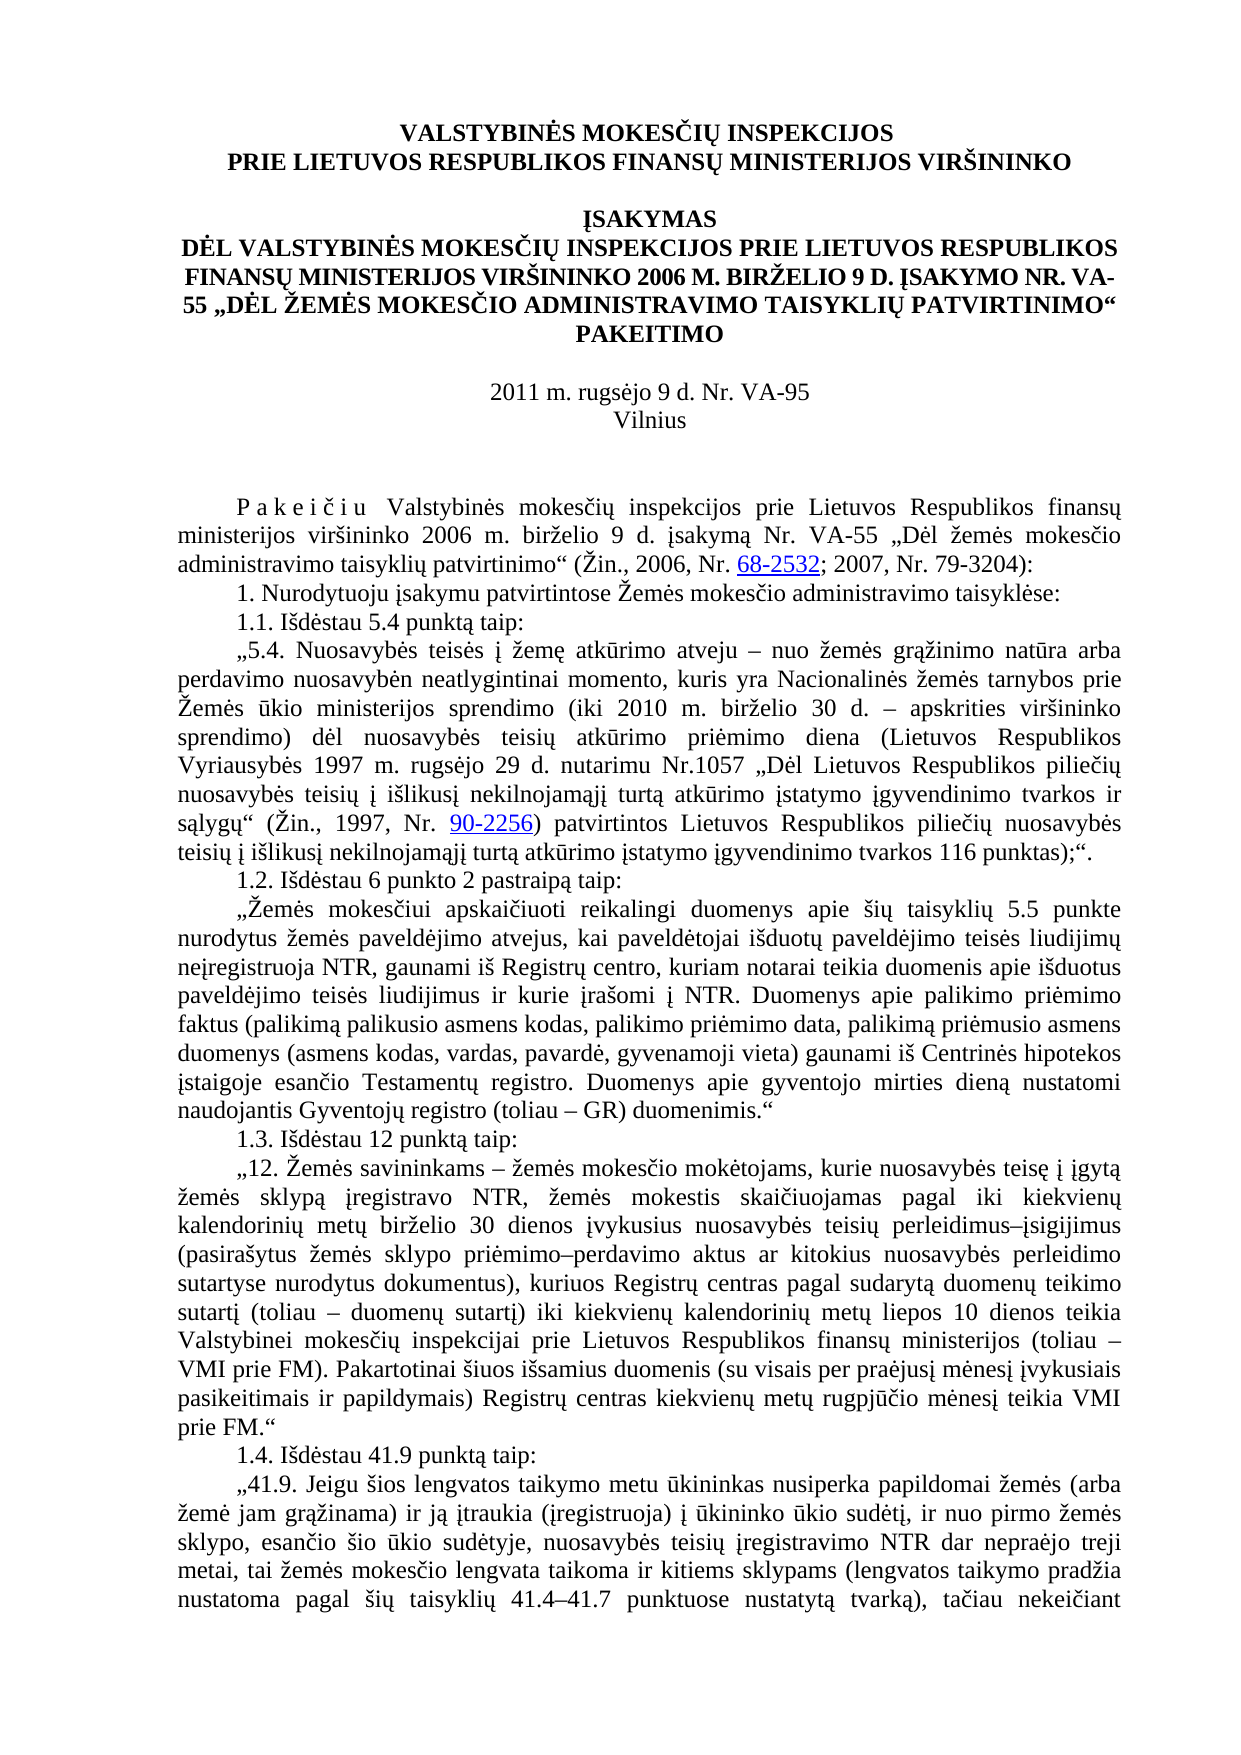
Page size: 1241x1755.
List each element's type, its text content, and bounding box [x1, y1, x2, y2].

text 1.4. Išdėstau 41.9 punktą taip: [177, 1441, 1122, 1469]
text 2011 m. rugsėjo 9 d. Nr. VA-95 [177, 377, 1122, 406]
text VALSTYBINĖS MOKESČIŲ INSPEKCIJOS [177, 118, 1122, 147]
text „12. Žemės savininkams – žemės mokesčio mokėtojams, kurie nuosavybės teisę į įgytą žemės sklypą įregistravo NTR, žemės mokestis skaičiuojamas pagal iki kiekvienų kalendorinių metų birželio 30 dienos įvykusius nuosavybės teisių perleidimus–įsigijimus (pasirašytus žemės sklypo priėmimo–perdavimo aktus ar kitokius nuosavybės perleidimo sutartyse nurodytus dokumentus), kuriuos Registrų centras pagal sudarytą duomenų teikimo sutartį (toliau – duomenų sutartį) iki kiekvienų kalendorinių metų liepos 10 dienos teikia Valstybinei mokesčių inspekcijai prie Lietuvos Respublikos finansų ministerijos (toliau – VMI prie FM). Pakartotinai šiuos išsamius duomenis (su visais per praėjusį mėnesį įvykusiais pasikeitimais ir papildymais) Registrų centras kiekvienų metų rugpjūčio mėnesį teikia VMI prie FM.“ [177, 1153, 1122, 1441]
text „41.9. Jeigu šios lengvatos taikymo metu ūkininkas nusiperka papildomai žemės (arba žemė jam grąžinama) ir ją įtraukia (įregistruoja) į ūkininko ūkio sudėtį, ir nuo pirmo žemės sklypo, esančio šio ūkio sudėtyje, nuosavybės teisių įregistravimo NTR dar nepraėjo treji metai, tai žemės mokesčio lengvata taikoma ir kitiems sklypams (lengvatos taikymo pradžia nustatoma pagal šių taisyklių 41.4–41.7 punktuose nustatytą tvarką), tačiau nekeičiant [177, 1469, 1122, 1613]
text 1.1. Išdėstau 5.4 punktą taip: [177, 607, 1122, 636]
text Pakeičiu Valstybinės mokesčių inspekcijos prie Lietuvos Respublikos finansų ministerijos viršininko 2006 m. birželio 9 d. įsakymą Nr. VA-55 „Dėl žemės mokesčio administravimo taisyklių patvirtinimo“ (Žin., 2006, Nr. 68-2532; 2007, Nr. 79-3204): [177, 492, 1122, 578]
text Vilnius [177, 406, 1122, 434]
text ĮSAKYMAS [177, 204, 1122, 233]
text „Žemės mokesčiui apskaičiuoti reikalingi duomenys apie šių taisyklių 5.5 punkte nurodytus žemės paveldėjimo atvejus, kai paveldėtojai išduotų paveldėjimo teisės liudijimų neįregistruoja NTR, gaunami iš Registrų centro, kuriam notarai teikia duomenis apie išduotus paveldėjimo teisės liudijimus ir kurie įrašomi į NTR. Duomenys apie palikimo priėmimo faktus (palikimą palikusio asmens kodas, palikimo priėmimo data, palikimą priėmusio asmens duomenys (asmens kodas, vardas, pavardė, gyvenamoji vieta) gaunami iš Centrinės hipotekos įstaigoje esančio Testamentų registro. Duomenys apie gyventojo mirties dieną nustatomi naudojantis Gyventojų registro (toliau – GR) duomenimis.“ [177, 894, 1122, 1124]
text 1.2. Išdėstau 6 punkto 2 pastraipą taip: [177, 866, 1122, 894]
text PRIE LIETUVOS RESPUBLIKOS FINANSŲ MINISTERIJOS VIRŠININKO [177, 147, 1122, 176]
text 1.3. Išdėstau 12 punktą taip: [177, 1124, 1122, 1153]
text DĖL VALSTYBINĖS MOKESČIŲ INSPEKCIJOS PRIE LIETUVOS RESPUBLIKOS FINANSŲ MINISTERIJOS VIRŠININKO 2006 M. birželio 9 D. ĮSAKYMO Nr. Va-55 „Dėl žemės mokesčio administravimo taisyklių patvirtinimo“ PAKEITIMO [177, 233, 1122, 348]
text „5.4. Nuosavybės teisės į žemę atkūrimo atveju – nuo žemės grąžinimo natūra arba perdavimo nuosavybėn neatlygintinai momento, kuris yra Nacionalinės žemės tarnybos prie Žemės ūkio ministerijos sprendimo (iki 2010 m. birželio 30 d. – apskrities viršininko sprendimo) dėl nuosavybės teisių atkūrimo priėmimo diena (Lietuvos Respublikos Vyriausybės 1997 m. rugsėjo 29 d. nutarimu Nr.1057 „Dėl Lietuvos Respublikos piliečių nuosavybės teisių į išlikusį nekilnojamąjį turtą atkūrimo įstatymo įgyvendinimo tvarkos ir sąlygų“ (Žin., 1997, Nr. 90-2256) patvirtintos Lietuvos Respublikos piliečių nuosavybės teisių į išlikusį nekilnojamąjį turtą atkūrimo įstatymo įgyvendinimo tvarkos 116 punktas);“. [177, 636, 1122, 866]
text 1. Nurodytuoju įsakymu patvirtintose Žemės mokesčio administravimo taisyklėse: [177, 578, 1122, 607]
